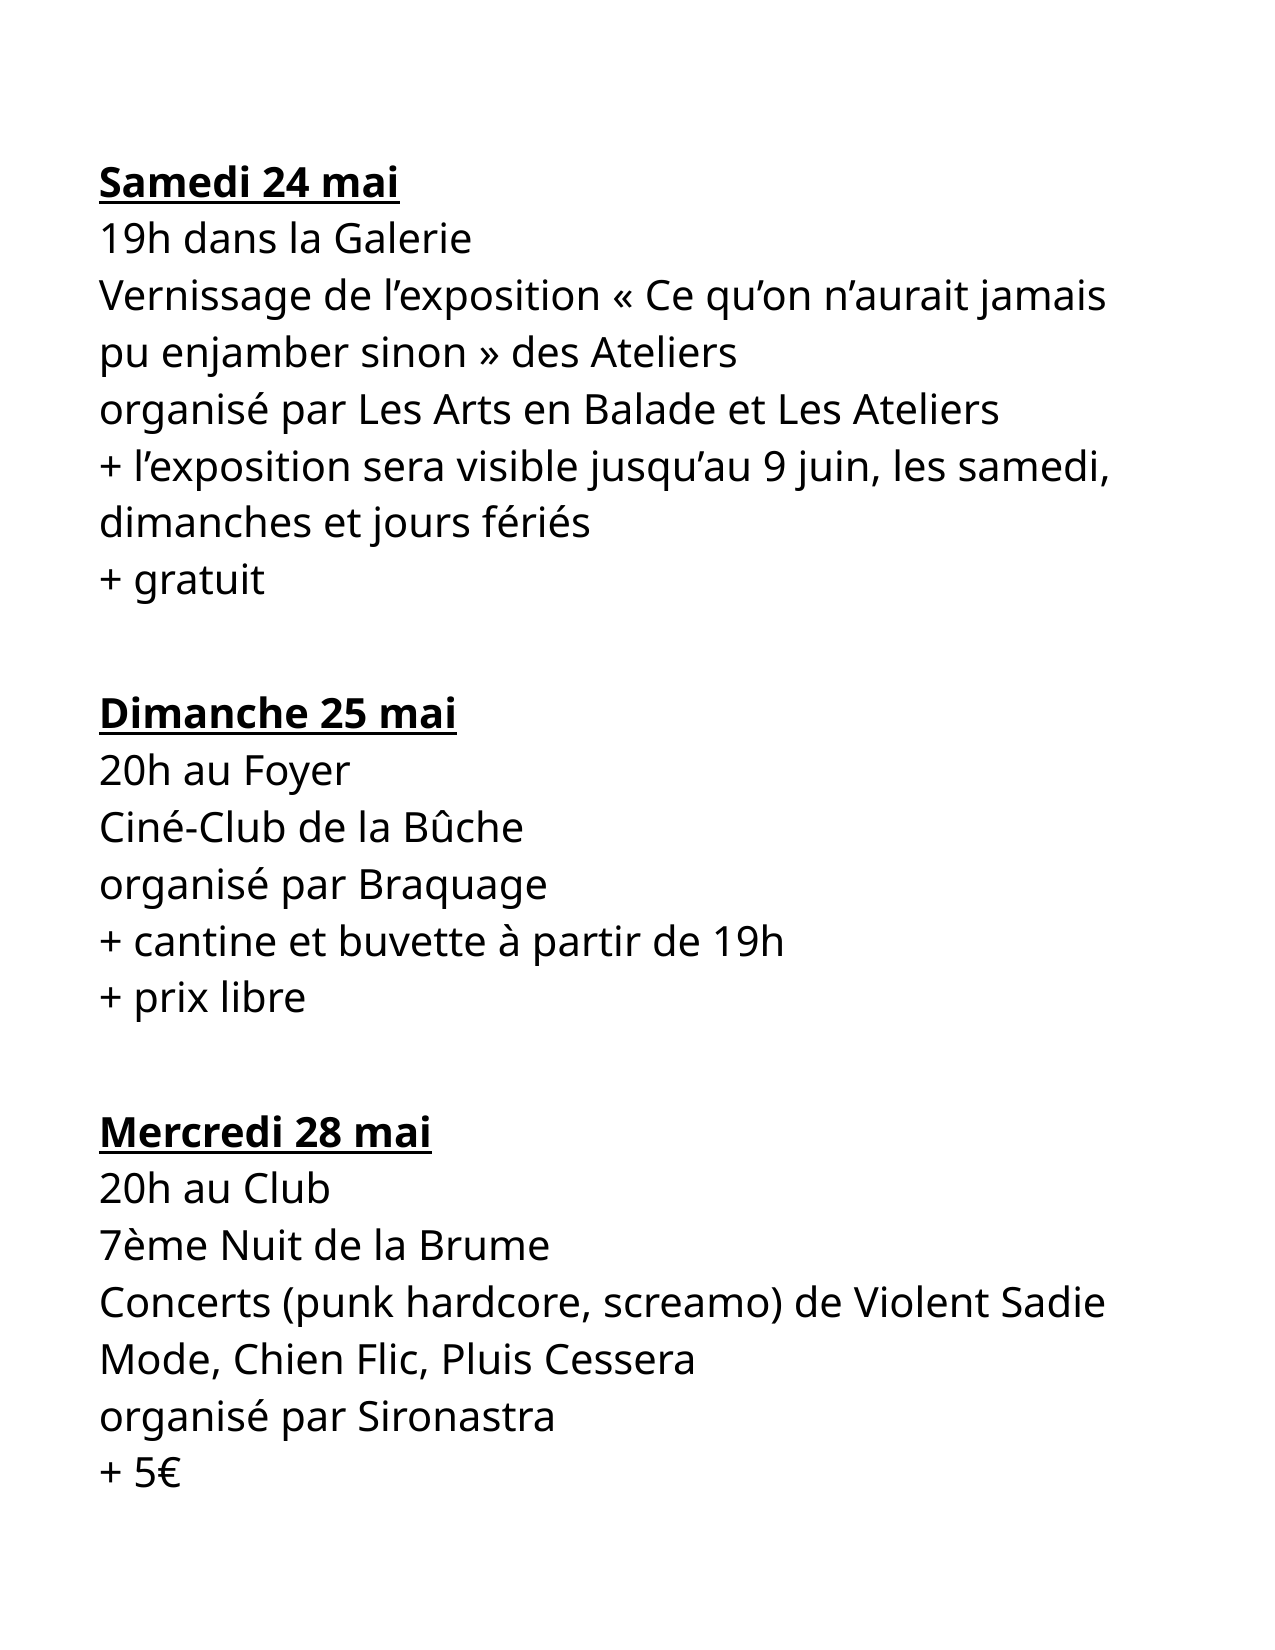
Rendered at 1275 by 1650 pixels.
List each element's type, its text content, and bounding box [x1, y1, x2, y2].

text + cantine et buvette à partir de 19h [98, 911, 1155, 968]
text 7ème Nuit de la Brume [98, 1216, 1155, 1273]
text 20h au Club [98, 1159, 1155, 1216]
text Vernissage de l’exposition « Ce qu’on n’aurait jamais pu enjamber sinon » des Ateliers [98, 266, 1155, 380]
text organisé par Sironastra [98, 1386, 1155, 1443]
text + gratuit [98, 550, 1155, 607]
text 20h au Foyer [98, 741, 1155, 798]
text organisé par Braquage [98, 855, 1155, 911]
text Ciné-Club de la Bûche [98, 798, 1155, 855]
text + 5€ [98, 1443, 1155, 1500]
text Concerts (punk hardcore, screamo) de Violent Sadie Mode, Chien Flic, Pluis Cessera [98, 1273, 1155, 1386]
text + l’exposition sera visible jusqu’au 9 juin, les samedi, dimanches et jours fériés [98, 436, 1155, 550]
subtitle Dimanche 25 mai [98, 684, 1155, 741]
text + prix libre [98, 968, 1155, 1025]
subtitle Samedi 24 mai [98, 153, 1155, 209]
text 19h dans la Galerie [98, 209, 1155, 266]
text organisé par Les Arts en Balade et Les Ateliers [98, 380, 1155, 436]
subtitle Mercredi 28 mai [98, 1103, 1155, 1159]
